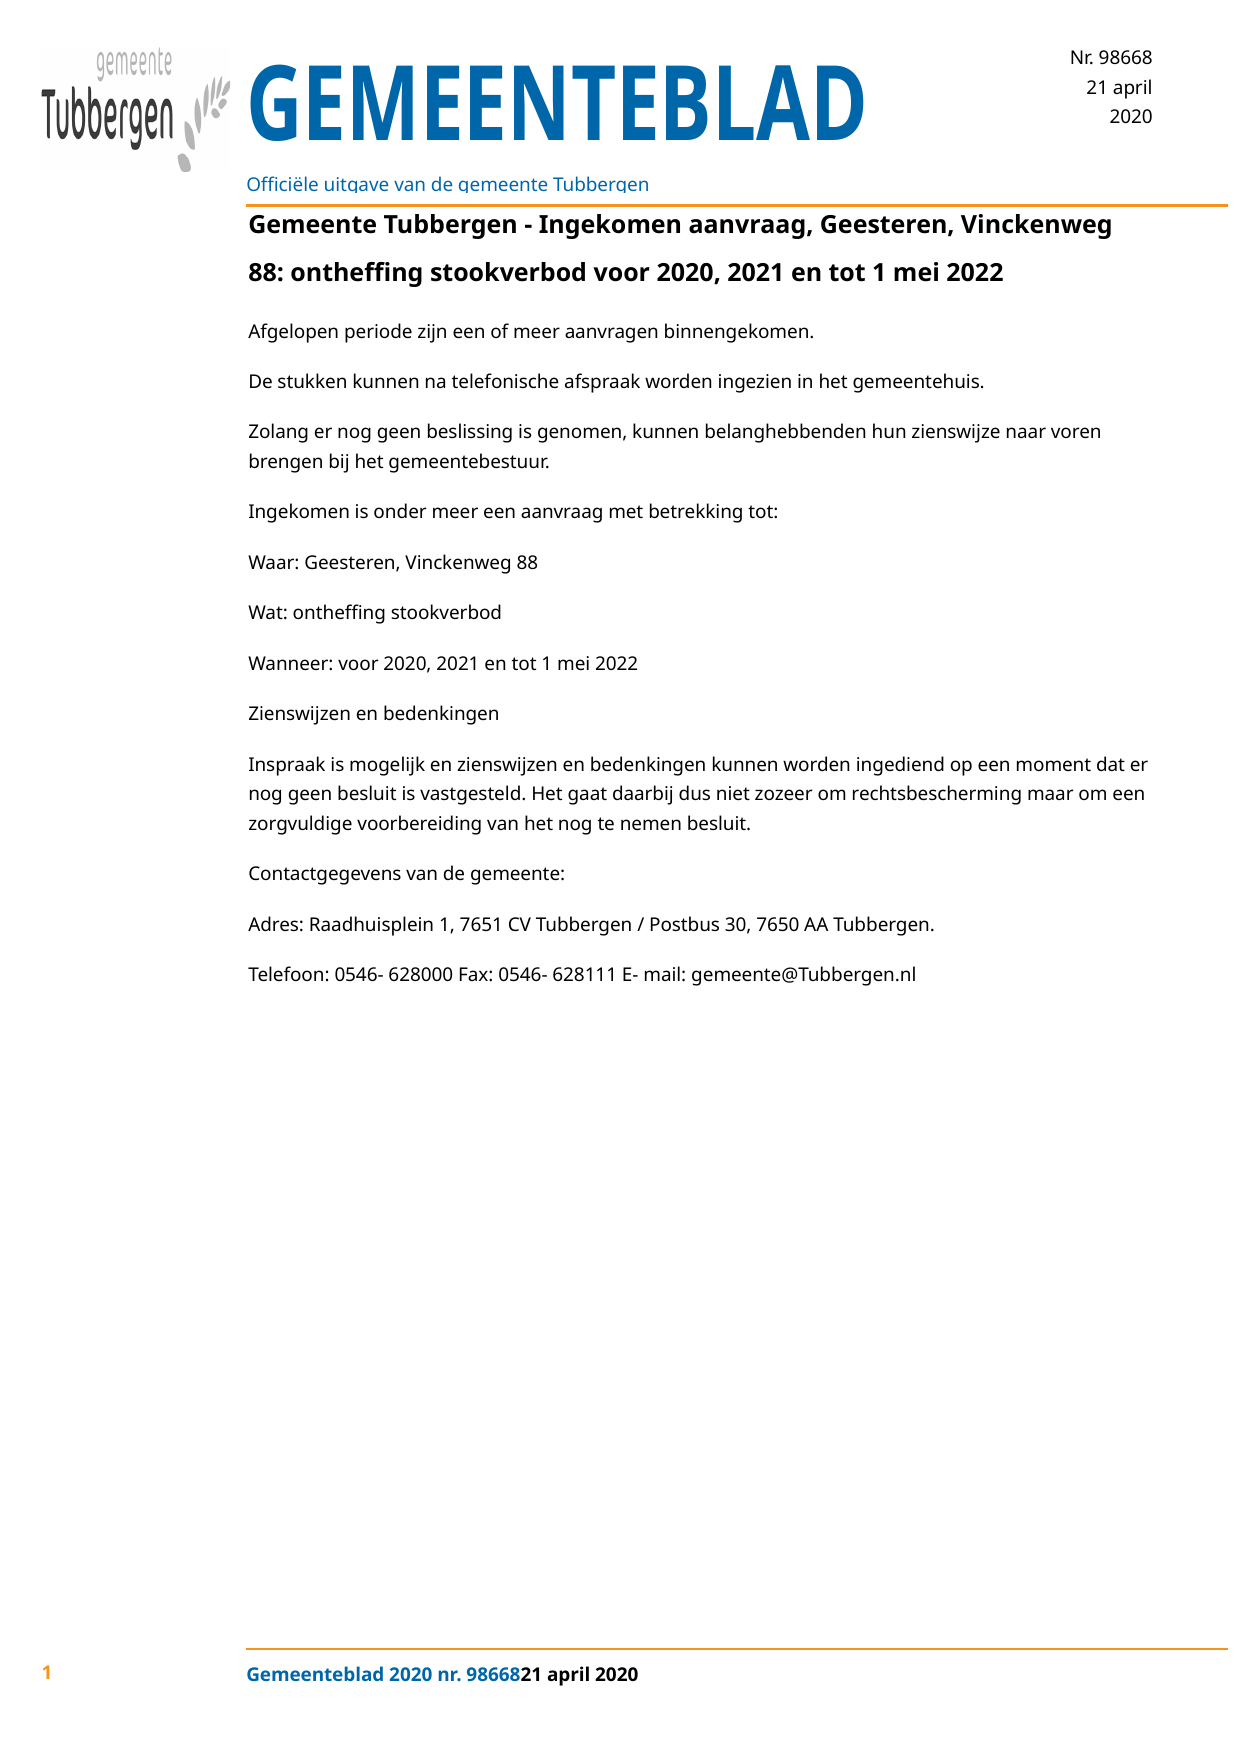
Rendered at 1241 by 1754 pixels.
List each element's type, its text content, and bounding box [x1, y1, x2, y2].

text Contactgegevens van de gemeente: [248, 860, 1152, 886]
text Wat: ontheffing stookverbod [248, 599, 1152, 625]
text Zolang er nog geen beslissing is genomen, kunnen belanghebbenden hun zienswijze naar voren brengen bij het gemeentebestuur. [248, 419, 1152, 474]
text Gemeente Tubbergen - Ingekomen aanvraag, Geesteren, Vinckenweg 88: ontheffing stookverbod voor 2020, 2021 en tot 1 mei 2022 [248, 207, 1152, 288]
text Afgelopen periode zijn een of meer aanvragen binnengekomen. [248, 318, 1152, 344]
text Ingekomen is onder meer een aanvraag met betrekking tot: [248, 499, 1152, 524]
text Inspraak is mogelijk en zienswijzen en bedenkingen kunnen worden ingediend op een moment dat er nog geen besluit is vastgesteld. Het gaat daarbij dus niet zozeer om rechtsbescherming maar om een zorgvuldige voorbereiding van het nog te nemen besluit. [248, 751, 1152, 836]
text Adres: Raadhuisplein 1, 7651 CV Tubbergen / Postbus 30, 7650 AA Tubbergen. [248, 911, 1152, 937]
text Waar: Geesteren, Vinckenweg 88 [248, 549, 1152, 575]
text Telefoon: 0546- 628000 Fax: 0546- 628111 E- mail: gemeente@Tubbergen.nl [248, 961, 1152, 987]
text Zienswijzen en bedenkingen [248, 700, 1152, 726]
text De stukken kunnen na telefonische afspraak worden ingezien in het gemeentehuis. [248, 368, 1152, 394]
picture [41, 47, 231, 172]
text Wanneer: voor 2020, 2021 en tot 1 mei 2022 [248, 650, 1152, 676]
